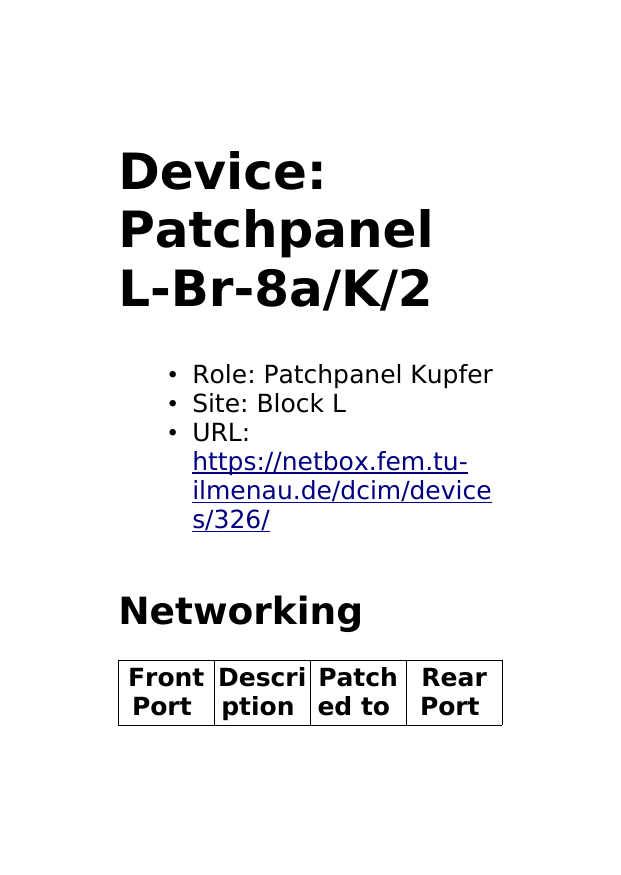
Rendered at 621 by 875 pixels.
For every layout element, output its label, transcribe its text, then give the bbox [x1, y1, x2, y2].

list Site: Block L [177, 389, 502, 418]
table_header Patched to [311, 661, 406, 724]
subtitle Networking [118, 589, 502, 633]
table_header Front Port [119, 661, 214, 724]
list Role: Patchpanel Kupfer [177, 360, 502, 389]
table_header Description [215, 661, 310, 724]
subtitle Device: Patchpanel L-Br-8a/K/2 [118, 143, 502, 318]
table_header Rear Port [407, 661, 502, 724]
list URL: https://netbox.fem.tu-ilmenau.de/dcim/devices/326/ [177, 418, 502, 535]
